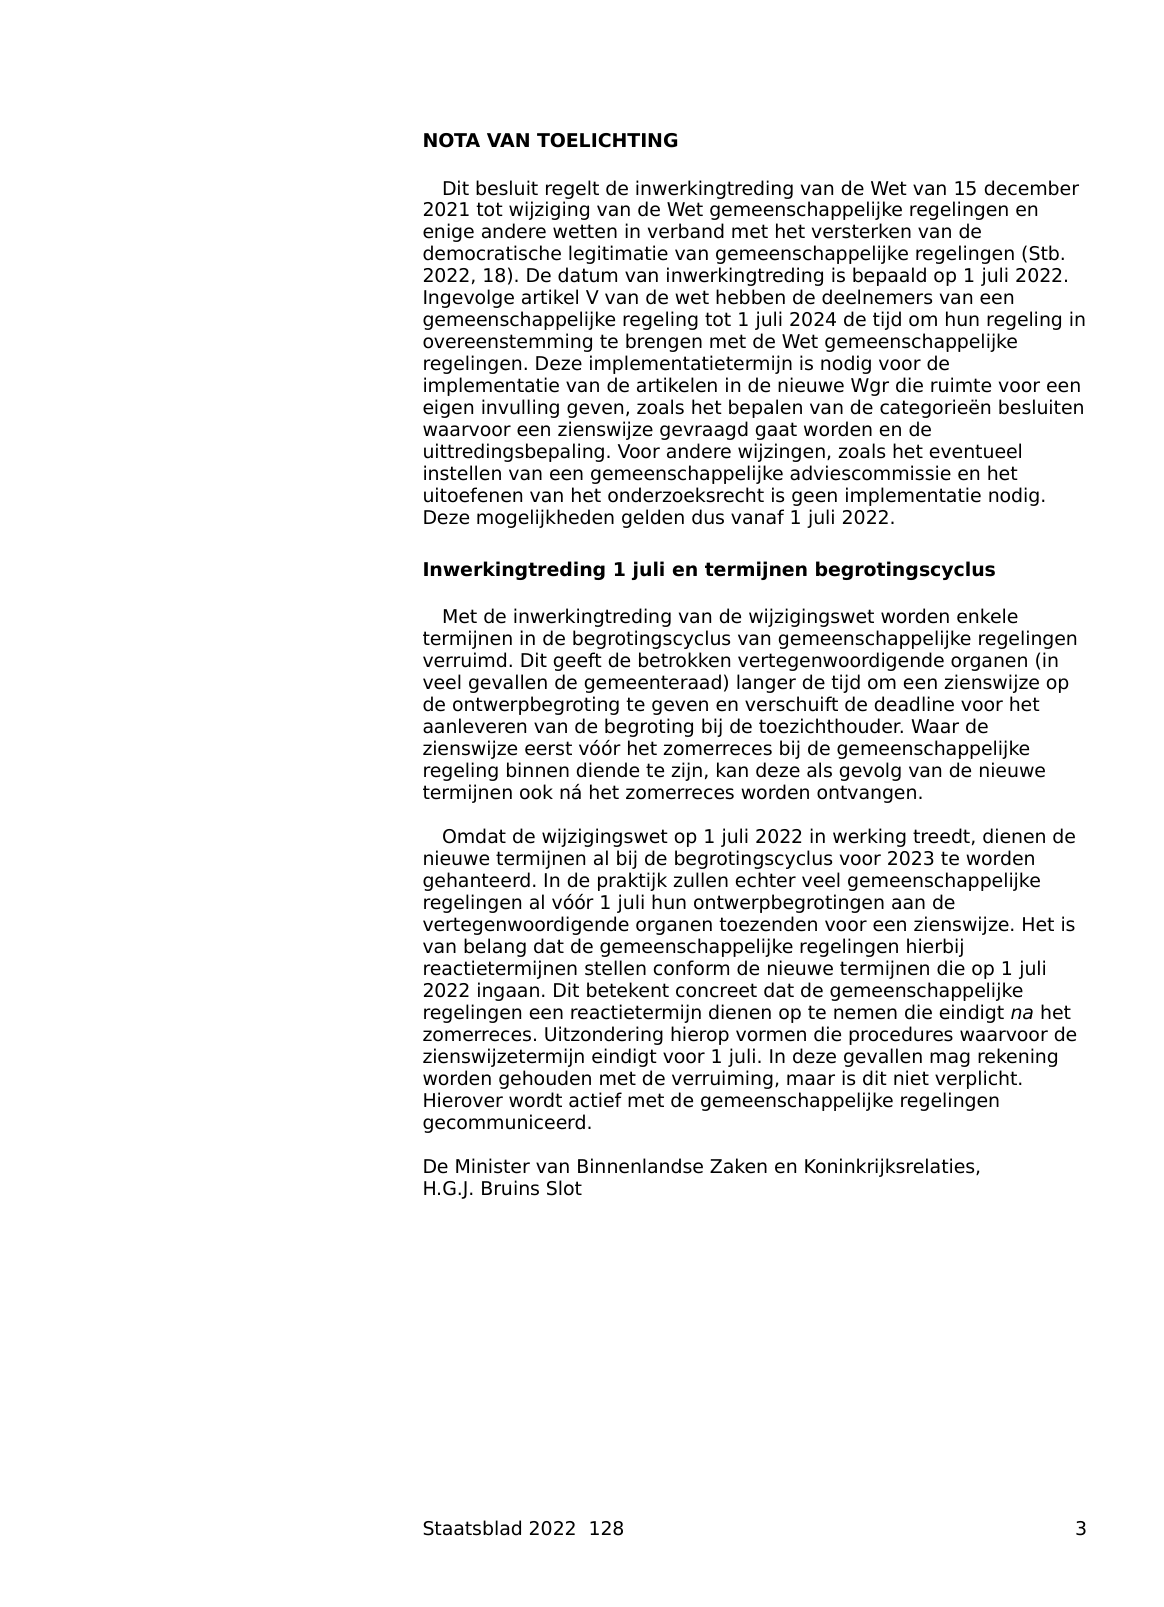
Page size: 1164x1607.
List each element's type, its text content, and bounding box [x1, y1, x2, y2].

text Dit besluit regelt de inwerkingtreding van de Wet van 15 december 2021 tot wijziging van de Wet gemeenschappelijke regelingen en enige andere wetten in verband met het versterken van de democratische legitimatie van gemeenschappelijke regelingen (Stb. 2022, 18). De datum van inwerkingtreding is bepaald op 1 juli 2022. Ingevolge artikel V van de wet hebben de deelnemers van een gemeenschappelijke regeling tot 1 juli 2024 de tijd om hun regeling in overeenstemming te brengen met de Wet gemeenschappelijke regelingen. Deze implementatietermijn is nodig voor de implementatie van de artikelen in de nieuwe Wgr die ruimte voor een eigen invulling geven, zoals het bepalen van de categorieën besluiten waarvoor een zienswijze gevraagd gaat worden en de uittredingsbepaling. Voor andere wijzingen, zoals het eventueel instellen van een gemeenschappelijke adviescommissie en het uitoefenen van het onderzoeksrecht is geen implementatie nodig. Deze mogelijkheden gelden dus vanaf 1 juli 2022. [422, 177, 1087, 529]
subtitle Inwerkingtreding 1 juli en termijnen begrotingscyclus [422, 559, 1087, 581]
text De Minister van Binnenlandse Zaken en Koninkrijksrelaties, H.G.J. Bruins Slot [422, 1156, 1087, 1200]
text Omdat de wijzigingswet op 1 juli 2022 in werking treedt, dienen de nieuwe termijnen al bij de begrotingscyclus voor 2023 te worden gehanteerd. In de praktijk zullen echter veel gemeenschappelijke regelingen al vóór 1 juli hun ontwerpbegrotingen aan de vertegenwoordigende organen toezenden voor een zienswijze. Het is van belang dat de gemeenschappelijke regelingen hierbij reactietermijnen stellen conform de nieuwe termijnen die op 1 juli 2022 ingaan. Dit betekent concreet dat de gemeenschappelijke regelingen een reactietermijn dienen op te nemen die eindigt na het zomerreces. Uitzondering hierop vormen die procedures waarvoor de zienswijzetermijn eindigt voor 1 juli. In deze gevallen mag rekening worden gehouden met de verruiming, maar is dit niet verplicht. Hierover wordt actief met de gemeenschappelijke regelingen gecommuniceerd. [422, 826, 1087, 1134]
text Met de inwerkingtreding van de wijzigingswet worden enkele termijnen in de begrotingscyclus van gemeenschappelijke regelingen verruimd. Dit geeft de betrokken vertegenwoordigende organen (in veel gevallen de gemeenteraad) langer de tijd om een zienswijze op de ontwerpbegroting te geven en verschuift de deadline voor het aanleveren van de begroting bij de toezichthouder. Waar de zienswijze eerst vóór het zomerreces bij de gemeenschappelijke regeling binnen diende te zijn, kan deze als gevolg van de nieuwe termijnen ook ná het zomerreces worden ontvangen. [422, 606, 1087, 804]
subtitle NOTA VAN TOELICHTING [422, 130, 1087, 152]
